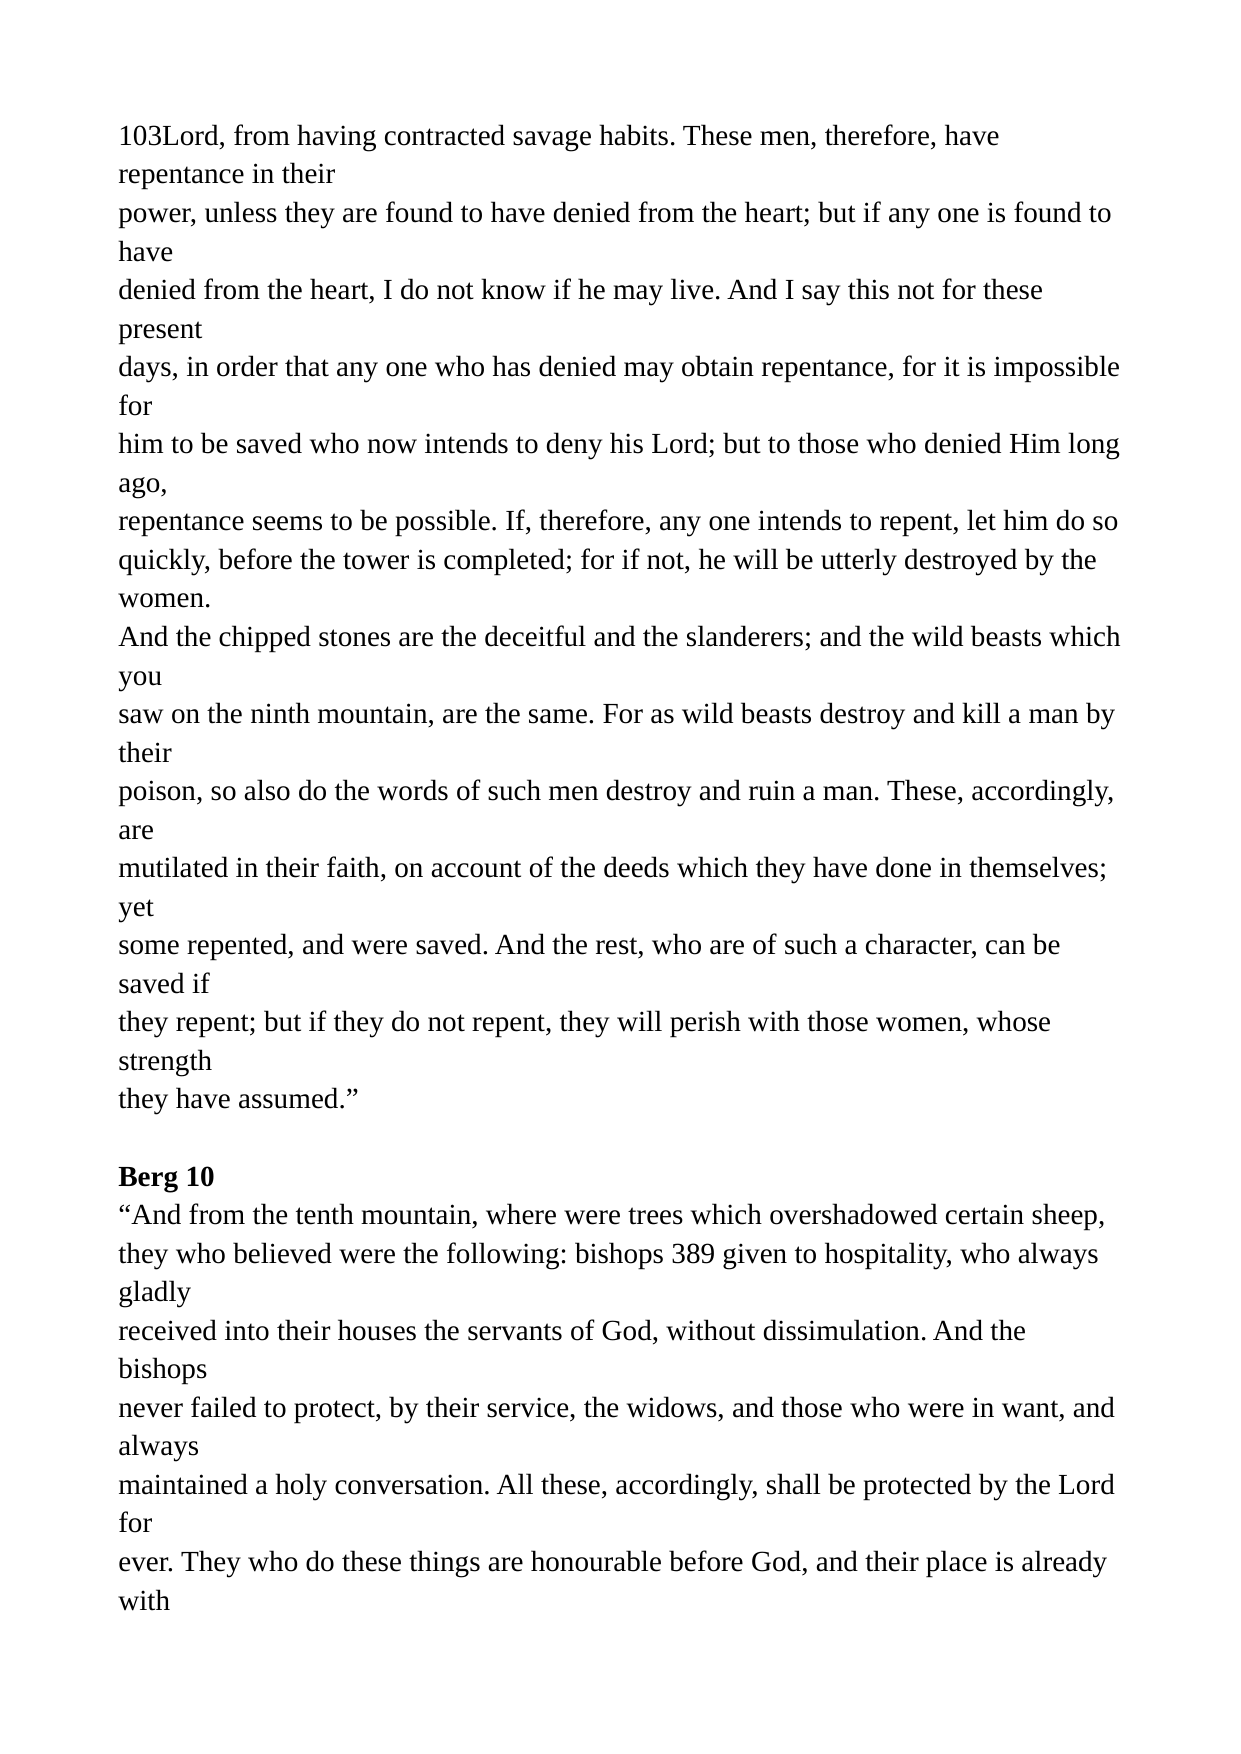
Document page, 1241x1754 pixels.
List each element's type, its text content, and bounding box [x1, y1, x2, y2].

text 103Lord, from having contracted savage habits. These men, therefore, have repentance in their power, unless they are found to have denied from the heart; but if any one is found to have denied from the heart, I do not know if he may live. And I say this not for these present days, in order that any one who has denied may obtain repentance, for it is impossible for him to be saved who now intends to deny his Lord; but to those who denied Him long ago, repentance seems to be possible. If, therefore, any one intends to repent, let him do so quickly, before the tower is completed; for if not, he will be utterly destroyed by the women. And the chipped stones are the deceitful and the slanderers; and the wild beasts which you saw on the ninth mountain, are the same. For as wild beasts destroy and kill a man by their poison, so also do the words of such men destroy and ruin a man. These, accordingly, are mutilated in their faith, on account of the deeds which they have done in themselves; yet some repented, and were saved. And the rest, who are of such a character, can be saved if they repent; but if they do not repent, they will perish with those women, whose strength they have assumed.” Berg 10 “And from the tenth mountain, where were trees which overshadowed certain sheep, they who believed were the following: bishops 389 given to hospitality, who always gladly received into their houses the servants of God, without dissimulation. And the bishops never failed to protect, by their service, the widows, and those who were in want, and always maintained a holy conversation. All these, accordingly, shall be protected by the Lord for ever. They who do these things are honourable before God, and their place is already with [118, 118, 1122, 1616]
